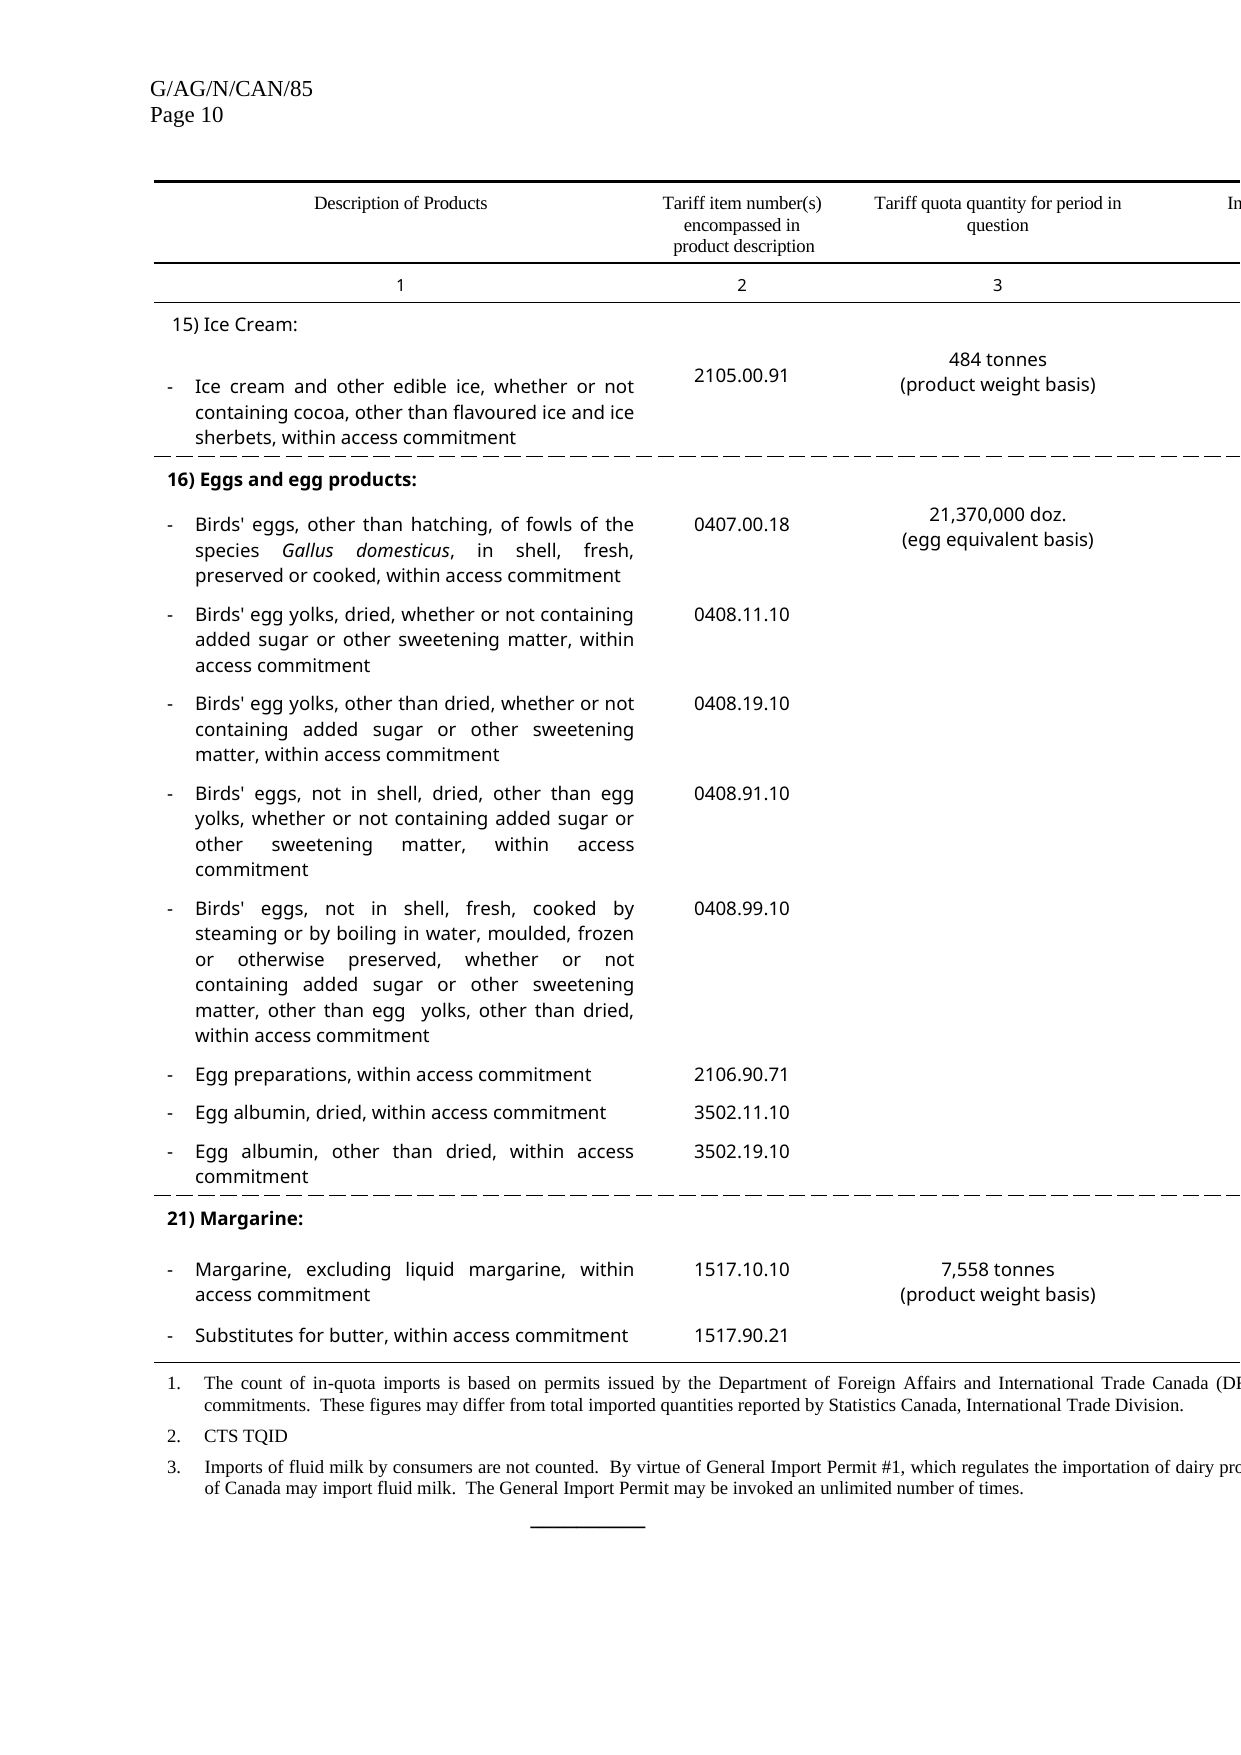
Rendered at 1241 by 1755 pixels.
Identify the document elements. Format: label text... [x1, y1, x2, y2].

table_cell 7,558 tonnes (product weight basis) [837, 1195, 1159, 1313]
table_cell [1159, 773, 1240, 888]
table_cell 2105.00.91 [647, 303, 837, 456]
table_cell - Egg preparations, within access commitment [154, 1054, 647, 1092]
table_cell 0407.00.18 [647, 456, 837, 594]
table_cell 1517.10.10 [647, 1195, 837, 1313]
table_cell 1517.90.21 [647, 1313, 837, 1362]
table_cell [837, 1131, 1159, 1195]
table_cell 2106.90.71 [647, 1054, 837, 1092]
table_cell 4 [1159, 264, 1240, 302]
table_cell [837, 1054, 1159, 1092]
table_cell [837, 1313, 1159, 1362]
table_cell - Egg albumin, dried, within access commitment [154, 1092, 647, 1131]
table_cell 2 [647, 264, 837, 302]
table_cell 0408.91.10 [647, 773, 837, 888]
table_cell [1159, 888, 1240, 1054]
table_cell [1159, 683, 1240, 773]
table_cell [837, 683, 1159, 773]
table_cell [837, 1092, 1159, 1131]
table_header In-quota imports during period1 [1159, 183, 1240, 262]
table_cell - Birds' eggs, not in shell, fresh, cooked by steaming or by boiling in water, moulded, frozen or otherwise preserved, whether or not containing added sugar or other sweetening matter, other than egg yolks, other than dried, within access commitment [154, 888, 647, 1054]
table_cell 16) Eggs and egg products: - Birds' eggs, other than hatching, of fowls of the species Gallus domesticus, in shell, fresh, preserved or cooked, within access commitment [154, 456, 647, 594]
table_cell [837, 594, 1159, 683]
table_cell [1159, 594, 1240, 683]
table_cell 0408.99.10 [647, 888, 837, 1054]
table_cell [1159, 1313, 1240, 1362]
table_cell 2,756.4 tonnes (product weight basis) [1159, 1195, 1240, 1313]
table_cell - Substitutes for butter, within access commitment [154, 1313, 647, 1362]
table_cell - Birds' egg yolks, other than dried, whether or not containing added sugar or other sweetening matter, within access commitment [154, 683, 647, 773]
table_cell 15) Ice Cream: - Ice cream and other edible ice, whether or not containing cocoa, other than flavoured ice and ice sherbets, within access commitment [154, 303, 647, 456]
table_cell [1159, 1054, 1240, 1092]
table_cell - Birds' egg yolks, dried, whether or not containing added sugar or other sweetening matter, within access commitment [154, 594, 647, 683]
table_cell [837, 888, 1159, 1054]
table_cell 3502.19.10 [647, 1131, 837, 1195]
table_cell The count of in‑quota imports is based on permits issued by the Department of Foreign Affairs and International Trade Canada (DFAIT) against Canada's tariff quota commitments. These figures may differ from total imported quantities reported by Statistics Canada, International Trade Division. CTS TQID Imports of fluid milk by consumers are not counted. By virtue of General Import Permit #1, which regulates the importation of dairy products for personal use, any resident of Canada may import fluid milk. The General Import Permit may be invoked an unlimited number of times. [154, 1363, 1240, 1504]
table_cell 1 [154, 264, 647, 302]
table_cell 21) Margarine: - Margarine, excluding liquid margarine, within access commitment [154, 1195, 647, 1313]
table_cell 0408.19.10 [647, 683, 837, 773]
table_cell [1159, 1131, 1240, 1195]
table_header Tariff quota quantity for period in question [837, 183, 1159, 262]
table_cell - Egg albumin, other than dried, within access commitment [154, 1131, 647, 1195]
table_cell 440.8 tonnes (product weight basis) [1159, 303, 1240, 456]
table_cell 0408.11.10 [647, 594, 837, 683]
table_cell 484 tonnes (product weight basis) [837, 303, 1159, 456]
table_cell - Birds' eggs, not in shell, dried, other than egg yolks, whether or not containing added sugar or other sweetening matter, within access commitment [154, 773, 647, 888]
table_cell 21,370,000 doz. (egg equivalent basis) [837, 456, 1159, 594]
table_cell [837, 773, 1159, 888]
table_cell 19,884,696.9 doz. (egg equivalent basis) [1159, 456, 1240, 594]
table_cell [1159, 1092, 1240, 1131]
table_cell 3502.11.10 [647, 1092, 837, 1131]
table_cell 3 [837, 264, 1159, 302]
table_header Tariff item number(s) encompassed in product description [647, 183, 837, 262]
text __________ [142, 1504, 1033, 1531]
table_header Description of Products [154, 183, 647, 262]
